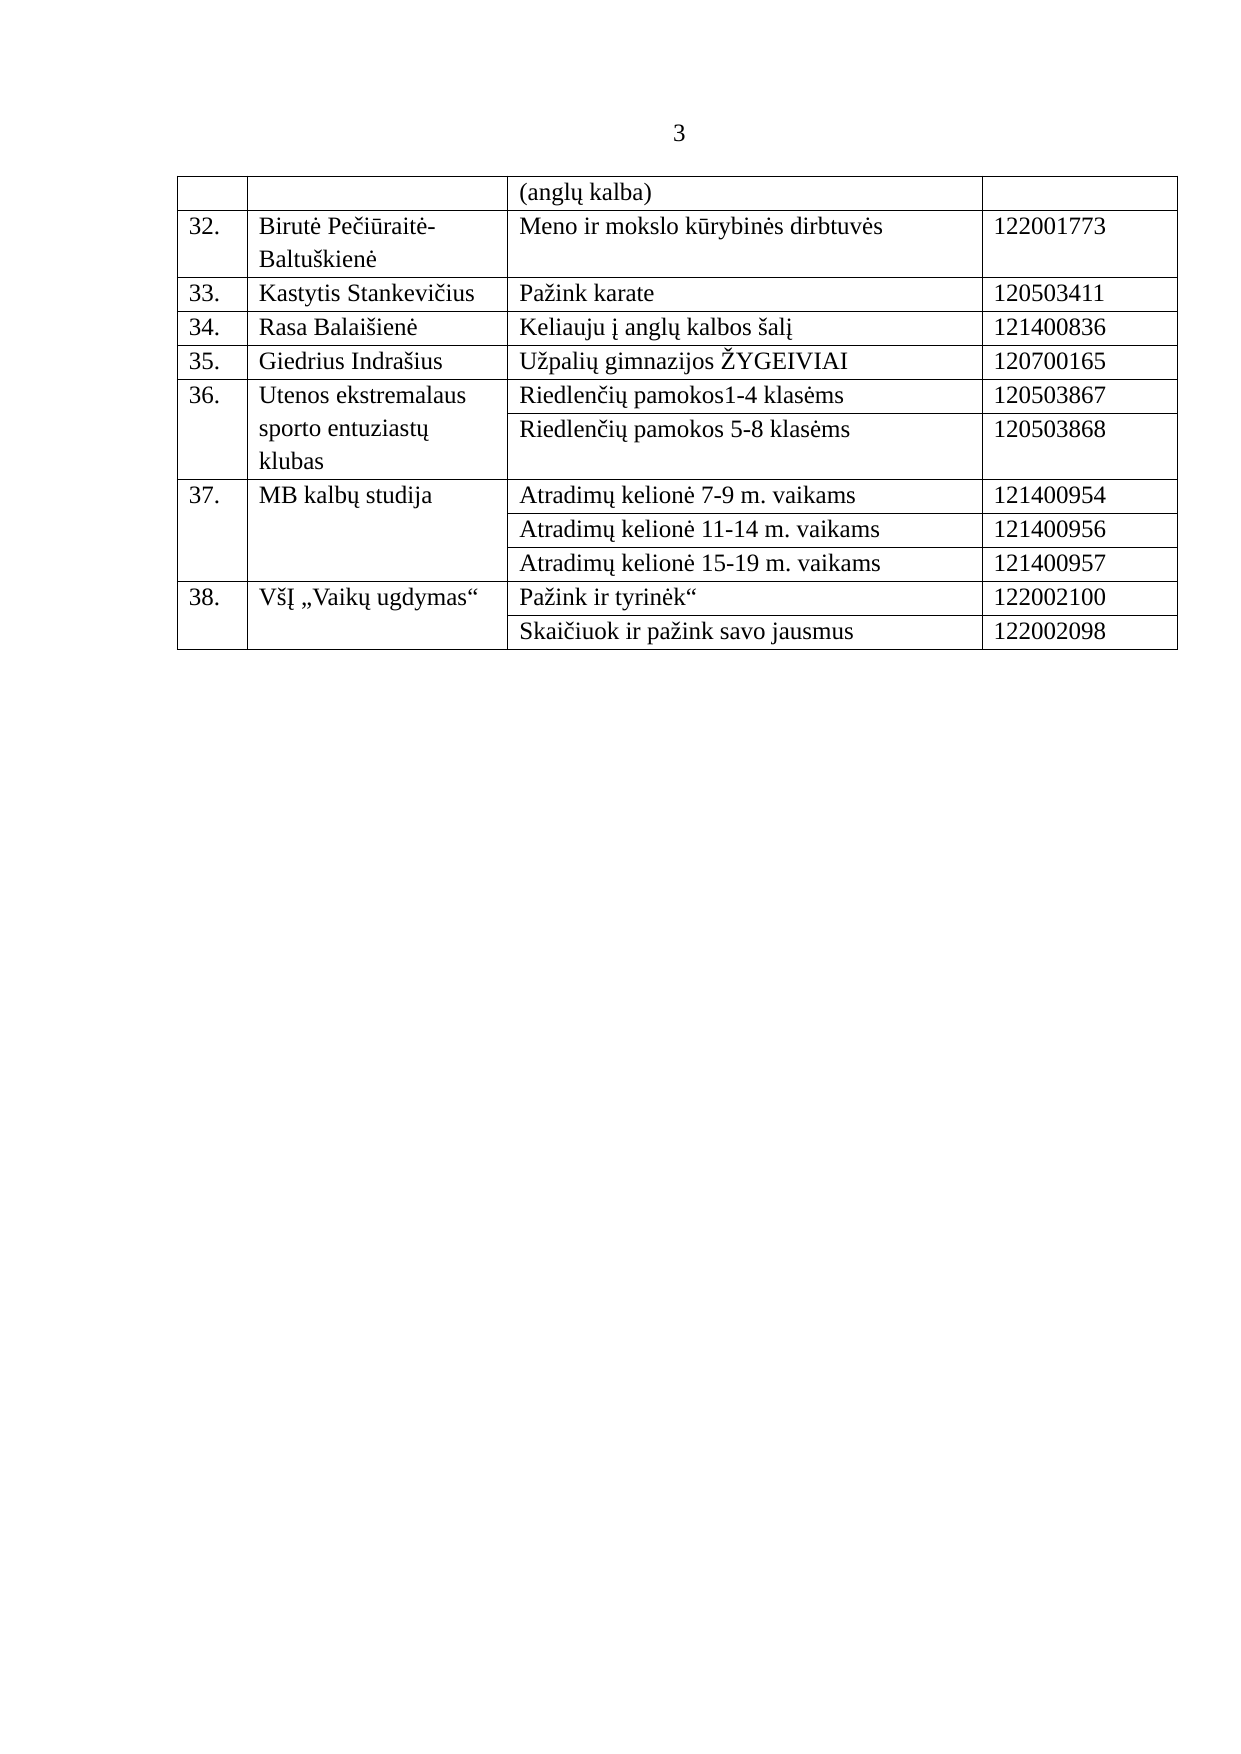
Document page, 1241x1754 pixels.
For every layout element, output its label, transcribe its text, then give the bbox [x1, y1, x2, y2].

table_cell [983, 177, 1177, 210]
table_cell Pažink karate [508, 278, 982, 311]
table_cell (anglų kalba) [508, 177, 982, 210]
table_cell 120503868 [983, 414, 1177, 479]
table_cell 120503867 [983, 380, 1177, 413]
table_cell 34. [178, 312, 247, 345]
table_cell 121400957 [983, 548, 1177, 581]
table_cell Giedrius Indrašius [248, 346, 507, 379]
table_cell 120700165 [983, 346, 1177, 379]
table_cell VšĮ „Vaikų ugdymas“ [248, 582, 507, 649]
table_cell 33. [178, 278, 247, 311]
table_cell Atradimų kelionė 11-14 m. vaikams [508, 514, 982, 547]
table_cell Užpalių gimnazijos ŽYGEIVIAI [508, 346, 982, 379]
table_cell Rasa Balaišienė [248, 312, 507, 345]
table_cell 121400836 [983, 312, 1177, 345]
table_cell 37. [178, 480, 247, 581]
table_cell 36. [178, 380, 247, 479]
table_cell Atradimų kelionė 7-9 m. vaikams [508, 480, 982, 513]
table_cell 121400954 [983, 480, 1177, 513]
table_cell 122002100 [983, 582, 1177, 615]
table_cell 120503411 [983, 278, 1177, 311]
table_cell 122001773 [983, 211, 1177, 277]
table_cell 32. [178, 211, 247, 277]
table_cell [248, 177, 507, 210]
table_cell 38. [178, 582, 247, 649]
table_cell Meno ir mokslo kūrybinės dirbtuvės [508, 211, 982, 277]
table_cell Pažink ir tyrinėk“ [508, 582, 982, 615]
table_cell Skaičiuok ir pažink savo jausmus [508, 616, 982, 649]
table_cell Birutė Pečiūraitė-Baltuškienė [248, 211, 507, 277]
table_cell Keliauju į anglų kalbos šalį [508, 312, 982, 345]
table_cell [178, 177, 247, 210]
table_cell 35. [178, 346, 247, 379]
table_cell 121400956 [983, 514, 1177, 547]
table_cell Riedlenčių pamokos 5-8 klasėms [508, 414, 982, 479]
table_cell Kastytis Stankevičius [248, 278, 507, 311]
table_cell Atradimų kelionė 15-19 m. vaikams [508, 548, 982, 581]
table_cell Utenos ekstremalaus sporto entuziastų klubas [248, 380, 507, 479]
table_cell 122002098 [983, 616, 1177, 649]
table_cell MB kalbų studija [248, 480, 507, 581]
table_cell Riedlenčių pamokos1-4 klasėms [508, 380, 982, 413]
